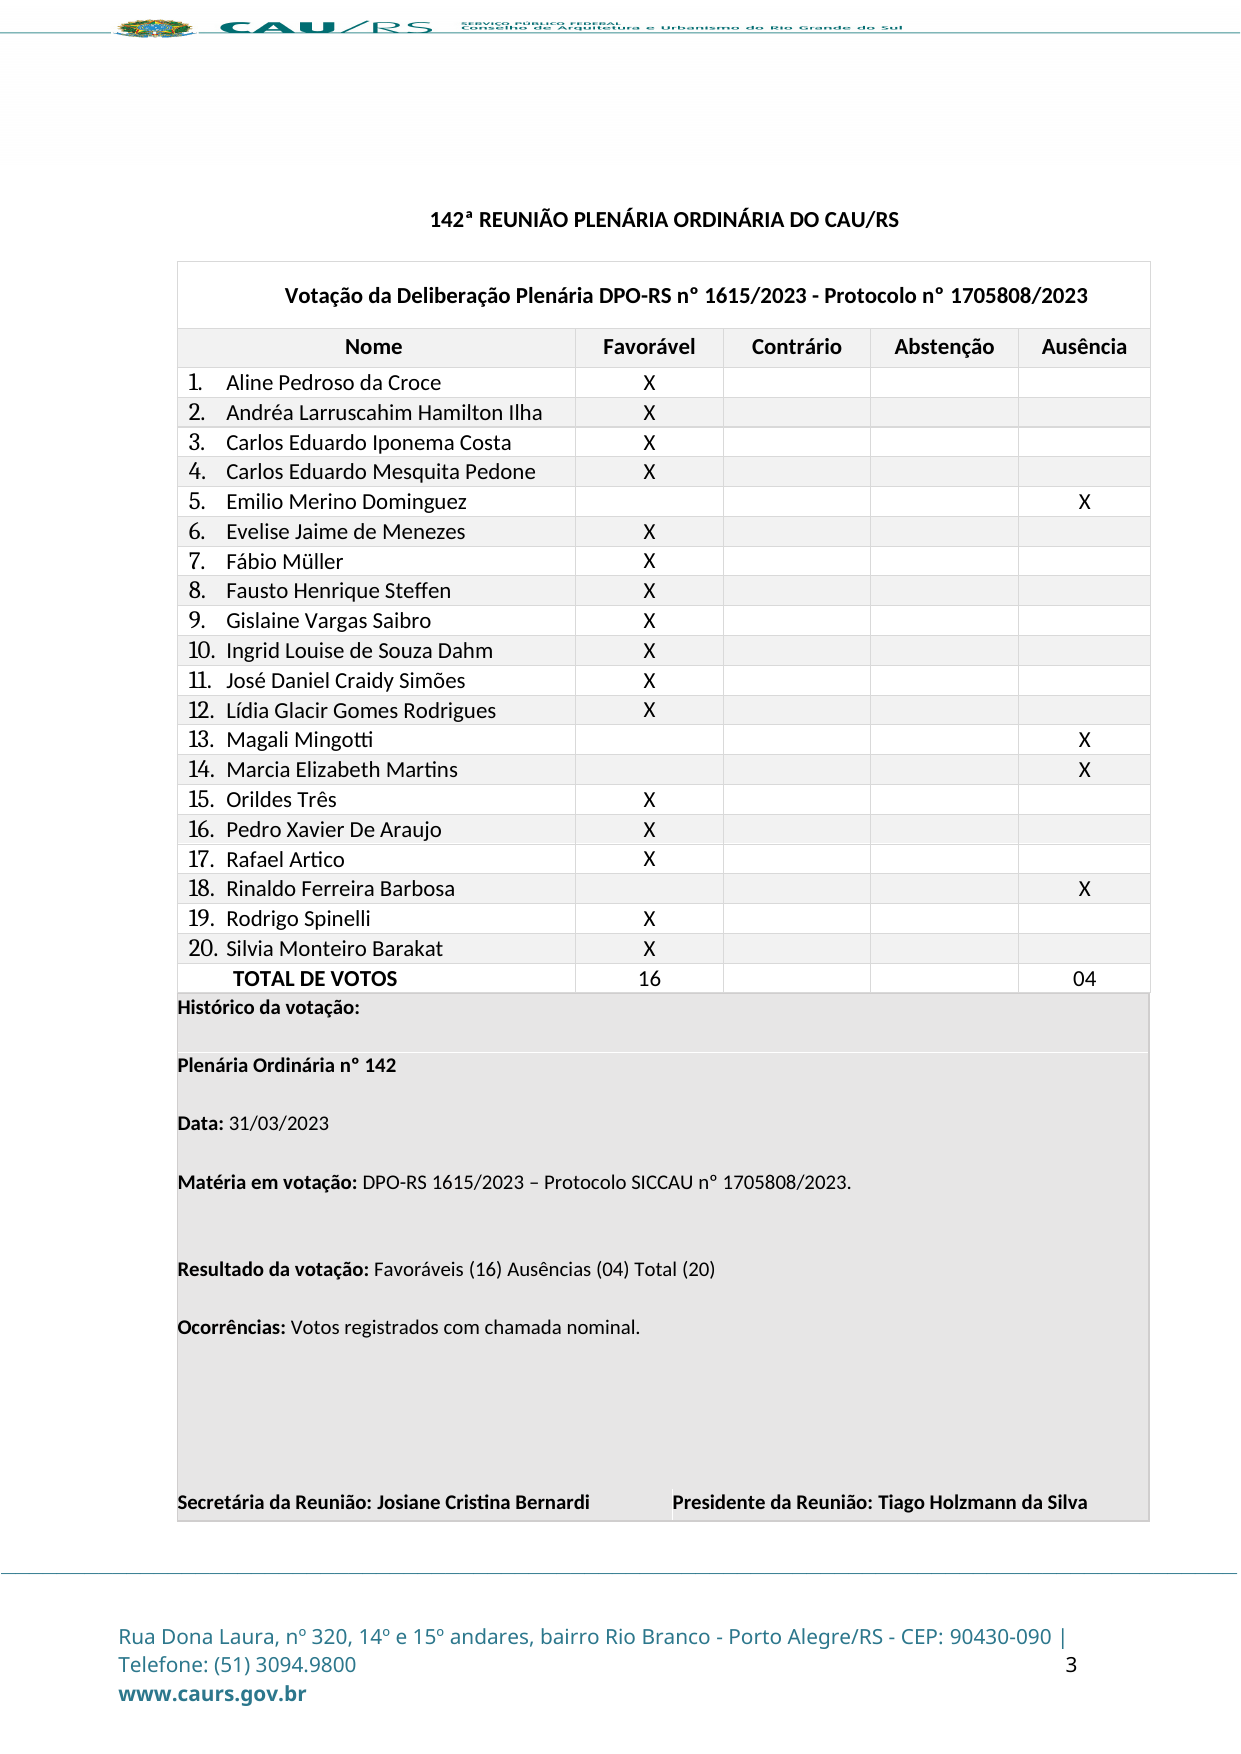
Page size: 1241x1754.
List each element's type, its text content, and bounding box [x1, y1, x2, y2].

table_cell X [576, 845, 723, 873]
table_cell Pedro Xavier De Araujo [178, 815, 575, 843]
table_cell Data: 31/03/2023 Matéria em votação: DPO-RS 1615/2023 – Protocolo SICCAU nº 1705808/2023. [178, 1111, 1148, 1256]
table_cell Lídia Glacir Gomes Rodrigues [178, 696, 575, 724]
table_cell X [1019, 874, 1150, 903]
table_cell [871, 785, 1018, 814]
table_cell [724, 934, 870, 963]
table_cell [871, 845, 1018, 873]
table_cell Gislaine Vargas Saibro [178, 606, 575, 635]
table_cell Nome [178, 329, 575, 367]
table_cell [1019, 696, 1150, 724]
table_cell Abstenção [871, 329, 1018, 367]
table_cell X [576, 636, 723, 665]
table_cell [1019, 428, 1150, 456]
table_cell X [1019, 487, 1150, 516]
table_cell Orildes Três [178, 785, 575, 814]
table_cell X [1019, 755, 1150, 784]
table_cell [724, 755, 870, 784]
table_cell X [576, 428, 723, 456]
table_cell [871, 428, 1018, 456]
table_cell [724, 487, 870, 516]
table_cell X [576, 606, 723, 635]
table_cell [871, 457, 1018, 486]
table_cell X [576, 457, 723, 486]
table_cell [1019, 934, 1150, 963]
table_cell [724, 964, 870, 992]
table_cell [724, 368, 870, 397]
table_cell Ocorrências: Votos registrados com chamada nominal. [178, 1314, 1148, 1489]
table_cell [1019, 785, 1150, 814]
table_cell Emilio Merino Dominguez [178, 487, 575, 516]
table_cell [871, 755, 1018, 784]
table_cell Magali Mingotti [178, 725, 575, 754]
table_cell 16 [576, 964, 723, 992]
table_cell [1019, 666, 1150, 694]
table_cell [1019, 398, 1150, 426]
table_cell [1019, 606, 1150, 635]
table_cell [871, 874, 1018, 903]
table_cell [871, 487, 1018, 516]
table_cell [871, 547, 1018, 575]
table_cell Fausto Henrique Steffen [178, 576, 575, 605]
table_cell [576, 487, 723, 516]
table_cell Contrário [724, 329, 870, 367]
table_cell [871, 904, 1018, 933]
table_cell Plenária Ordinária nº 142 [178, 1053, 1148, 1111]
table_cell 04 [1019, 964, 1150, 992]
table_cell Aline Pedroso da Croce [178, 368, 575, 397]
table_cell Resultado da votação: Favoráveis (16) Ausências (04) Total (20) [178, 1256, 1148, 1314]
table_cell [724, 904, 870, 933]
table_cell Marcia Elizabeth Martins [178, 755, 575, 784]
table_cell X [1019, 725, 1150, 754]
table_cell [871, 934, 1018, 963]
table_cell TOTAL DE VOTOS [178, 964, 575, 992]
table_header Histórico da votação: [178, 994, 1148, 1052]
table_cell [871, 398, 1018, 426]
table_cell X [576, 785, 723, 814]
table_cell [1019, 547, 1150, 575]
table_cell [1019, 368, 1150, 397]
table_cell [871, 636, 1018, 665]
table_cell Rodrigo Spinelli [178, 904, 575, 933]
table_cell [724, 428, 870, 456]
table_cell [724, 398, 870, 426]
table_cell [1019, 517, 1150, 546]
table_cell [724, 636, 870, 665]
table_cell [1019, 845, 1150, 873]
table_cell Ingrid Louise de Souza Dahm [178, 636, 575, 665]
table_cell Carlos Eduardo Mesquita Pedone [178, 457, 575, 486]
table_cell [871, 696, 1018, 724]
table_cell [871, 368, 1018, 397]
table_cell [1019, 636, 1150, 665]
table_cell [724, 874, 870, 903]
table_cell Rinaldo Ferreira Barbosa [178, 874, 575, 903]
table_cell [1019, 576, 1150, 605]
table_header Votação da Deliberação Plenária DPO-RS nº 1615/2023 - Protocolo nº 1705808/2023 [178, 262, 1150, 328]
table_cell [724, 725, 870, 754]
table_cell X [576, 368, 723, 397]
table_cell Silvia Monteiro Barakat [178, 934, 575, 963]
table_cell Rafael Artico [178, 845, 575, 873]
table_cell [871, 576, 1018, 605]
table_cell [1019, 904, 1150, 933]
table_cell [724, 815, 870, 843]
table_cell [724, 457, 870, 486]
table_cell X [576, 815, 723, 843]
table_cell [871, 606, 1018, 635]
table_cell [724, 666, 870, 694]
table_cell [724, 696, 870, 724]
table_cell [724, 845, 870, 873]
table_cell [724, 576, 870, 605]
text 142ª REUNIÃO PLENÁRIA ORDINÁRIA DO CAU/RS [177, 205, 1152, 233]
table_cell Evelise Jaime de Menezes [178, 517, 575, 546]
table_cell Presidente da Reunião: Tiago Holzmann da Silva [673, 1489, 1148, 1520]
table_cell X [576, 576, 723, 605]
table_cell X [576, 904, 723, 933]
table_cell X [576, 398, 723, 426]
table_cell Favorável [576, 329, 723, 367]
table_cell [576, 755, 723, 784]
table_cell Andréa Larruscahim Hamilton Ilha [178, 398, 575, 426]
table_cell Ausência [1019, 329, 1150, 367]
table_cell [871, 815, 1018, 843]
table_cell [871, 666, 1018, 694]
table_cell [871, 725, 1018, 754]
table_cell [724, 785, 870, 814]
table_cell [724, 547, 870, 575]
table_cell X [576, 696, 723, 724]
table_cell Fábio Müller [178, 547, 575, 575]
table_cell [724, 606, 870, 635]
table_cell Secretária da Reunião: Josiane Cristina Bernardi [178, 1489, 672, 1520]
table_cell José Daniel Craidy Simões [178, 666, 575, 694]
table_cell [724, 517, 870, 546]
table_cell [576, 874, 723, 903]
table_cell [871, 964, 1018, 992]
table_cell X [576, 517, 723, 546]
table_cell [1019, 815, 1150, 843]
table_cell X [576, 934, 723, 963]
table_cell X [576, 666, 723, 694]
table_cell X [576, 547, 723, 575]
table_cell Carlos Eduardo Iponema Costa [178, 428, 575, 456]
table_cell [1019, 457, 1150, 486]
table_cell [871, 517, 1018, 546]
table_cell [576, 725, 723, 754]
